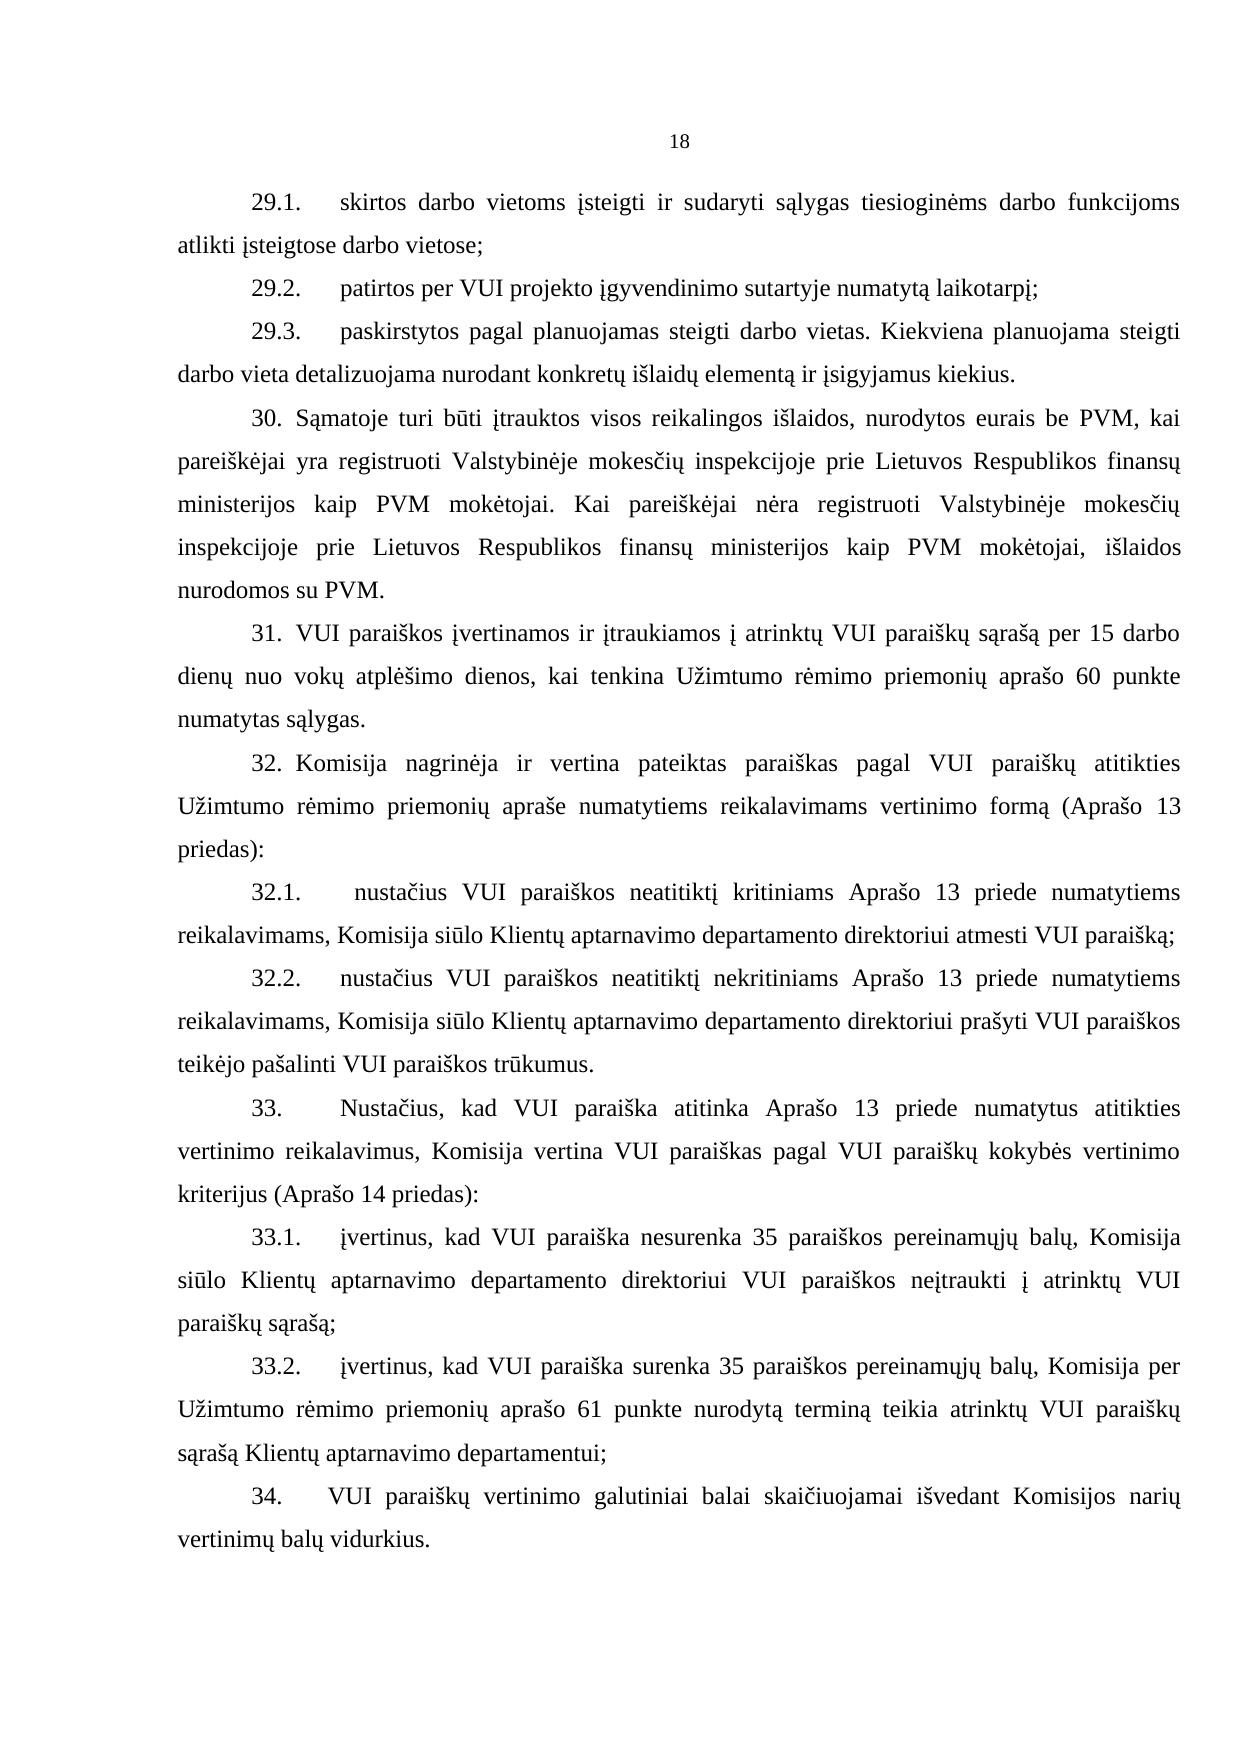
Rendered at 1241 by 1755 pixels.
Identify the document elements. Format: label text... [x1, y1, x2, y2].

text 32.2. nustačius VUI paraiškos neatitiktį nekritiniams Aprašo 13 priede numatytiems reikalavimams, Komisija siūlo Klientų aptarnavimo departamento direktoriui prašyti VUI paraiškos teikėjo pašalinti VUI paraiškos trūkumus. [177, 963, 1181, 1078]
text 32. Komisija nagrinėja ir vertina pateiktas paraiškas pagal VUI paraiškų atitikties Užimtumo rėmimo priemonių apraše numatytiems reikalavimams vertinimo formą (Aprašo 13 priedas): [177, 748, 1181, 863]
text 29.3. paskirstytos pagal planuojamas steigti darbo vietas. Kiekviena planuojama steigti darbo vieta detalizuojama nurodant konkretų išlaidų elementą ir įsigyjamus kiekius. [177, 316, 1181, 388]
text 33. Nustačius, kad VUI paraiška atitinka Aprašo 13 priede numatytus atitikties vertinimo reikalavimus, Komisija vertina VUI paraiškas pagal VUI paraiškų kokybės vertinimo kriterijus (Aprašo 14 priedas): [177, 1093, 1181, 1208]
text 33.1. įvertinus, kad VUI paraiška nesurenka 35 paraiškos pereinamųjų balų, Komisija siūlo Klientų aptarnavimo departamento direktoriui VUI paraiškos neįtraukti į atrinktų VUI paraiškų sąrašą; [177, 1222, 1181, 1337]
text 33.2. įvertinus, kad VUI paraiška surenka 35 paraiškos pereinamųjų balų, Komisija per Užimtumo rėmimo priemonių aprašo 61 punkte nurodytą terminą teikia atrinktų VUI paraiškų sąrašą Klientų aptarnavimo departamentui; [177, 1351, 1181, 1466]
text 32.1. nustačius VUI paraiškos neatitiktį kritiniams Aprašo 13 priede numatytiems reikalavimams, Komisija siūlo Klientų aptarnavimo departamento direktoriui atmesti VUI paraišką; [177, 877, 1181, 949]
text 34. VUI paraiškų vertinimo galutiniai balai skaičiuojamai išvedant Komisijos narių vertinimų balų vidurkius. [177, 1481, 1181, 1553]
text 31. VUI paraiškos įvertinamos ir įtraukiamos į atrinktų VUI paraiškų sąrašą per 15 darbo dienų nuo vokų atplėšimo dienos, kai tenkina Užimtumo rėmimo priemonių aprašo 60 punkte numatytas sąlygas. [177, 618, 1181, 733]
text 29.1. skirtos darbo vietoms įsteigti ir sudaryti sąlygas tiesioginėms darbo funkcijoms atlikti įsteigtose darbo vietose; [177, 187, 1181, 259]
text 29.2. patirtos per VUI projekto įgyvendinimo sutartyje numatytą laikotarpį; [177, 273, 1181, 302]
text 30. Sąmatoje turi būti įtrauktos visos reikalingos išlaidos, nurodytos eurais be PVM, kai pareiškėjai yra registruoti Valstybinėje mokesčių inspekcijoje prie Lietuvos Respublikos finansų ministerijos kaip PVM mokėtojai. Kai pareiškėjai nėra registruoti Valstybinėje mokesčių inspekcijoje prie Lietuvos Respublikos finansų ministerijos kaip PVM mokėtojai, išlaidos nurodomos su PVM. [177, 403, 1181, 604]
